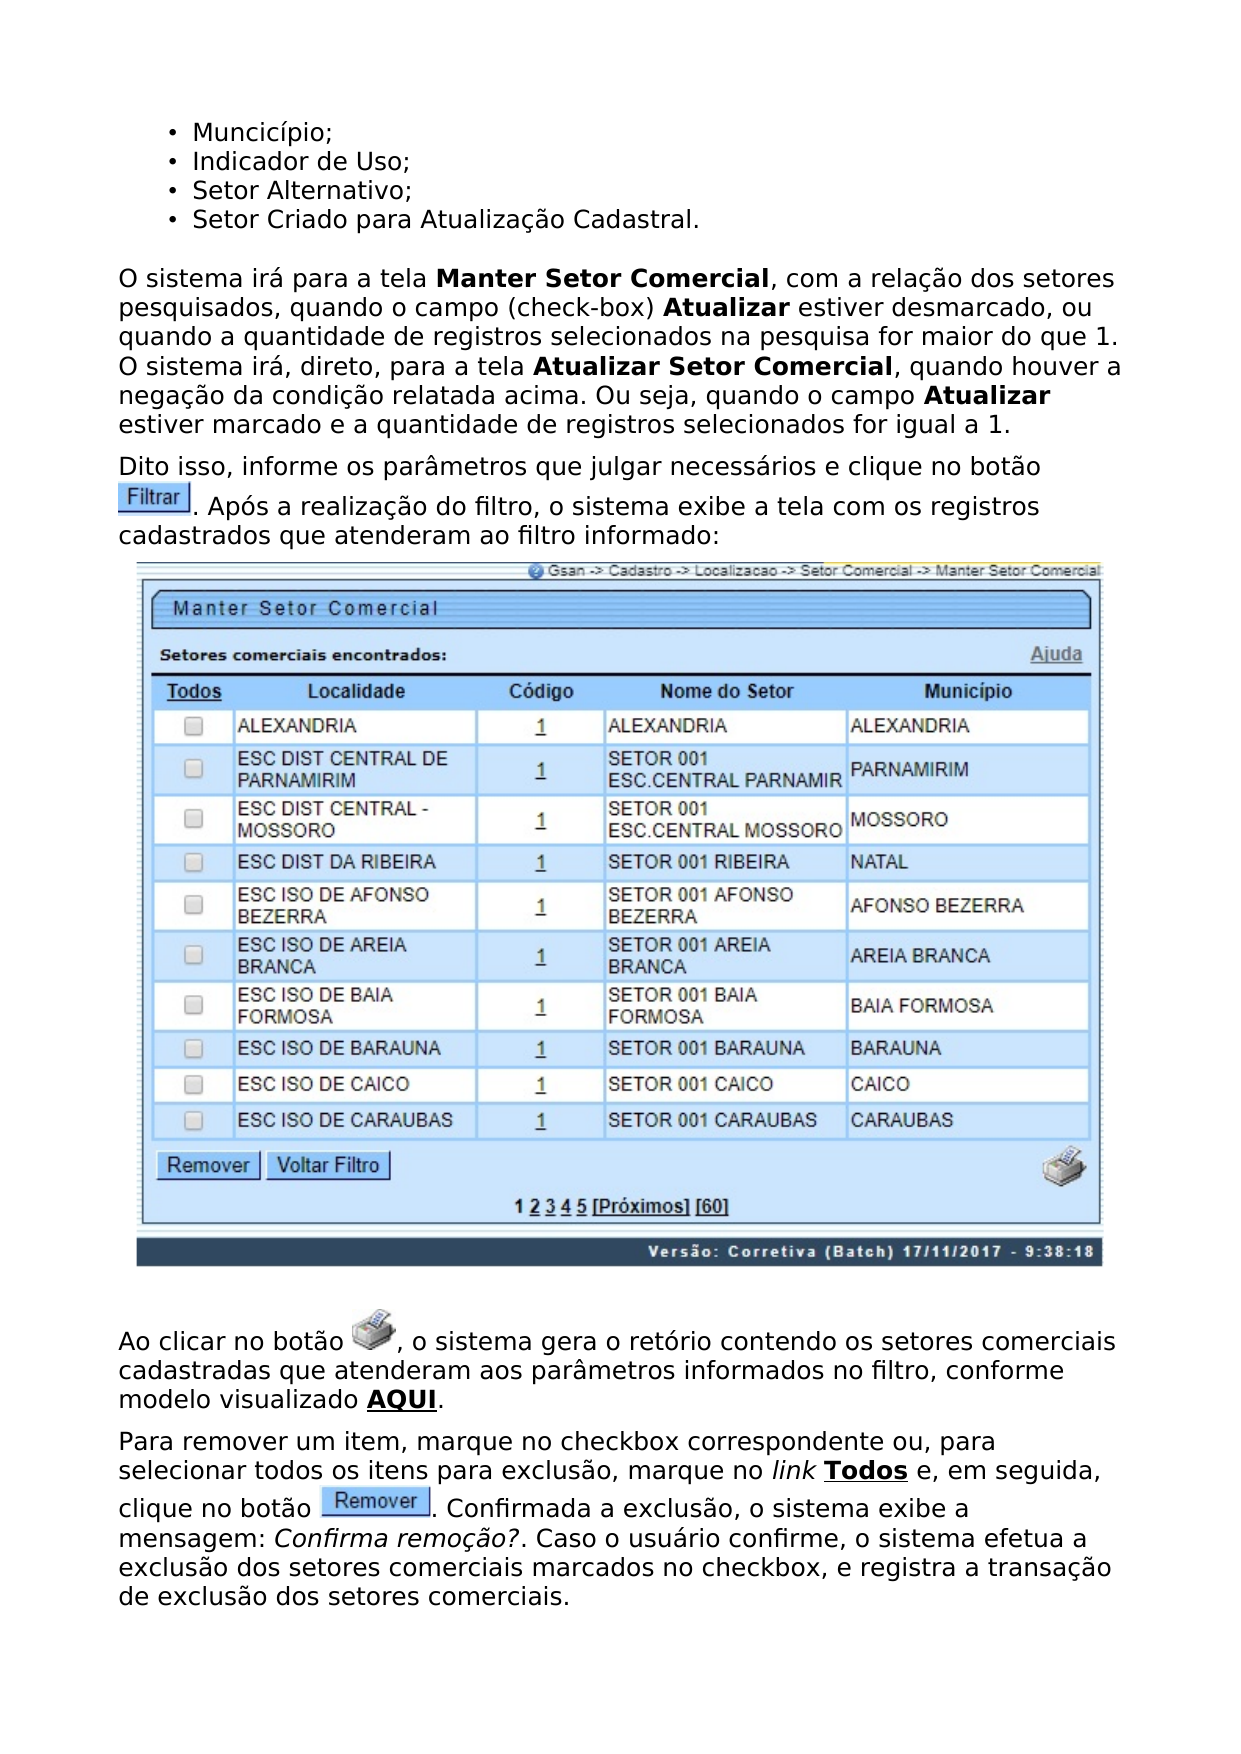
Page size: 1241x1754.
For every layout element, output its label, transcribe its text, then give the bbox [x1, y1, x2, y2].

list Setor Alternativo; [177, 176, 1122, 206]
list Setor Criado para Atualização Cadastral. [177, 206, 1122, 235]
picture [352, 1309, 396, 1350]
text Dito isso, informe os parâmetros que julgar necessários e clique no botão . Após a realização do filtro, o sistema exibe a tela com os registros cadastrados que atenderam ao filtro informado: [118, 452, 1122, 550]
list Muncicípio; [177, 118, 1122, 147]
text O sistema irá para a tela Manter Setor Comercial, com a relação dos setores pesquisados, quando o campo (check-box) Atualizar estiver desmarcado, ou quando a quantidade de registros selecionados na pesquisa for maior do que 1. O sistema irá, direto, para a tela Atualizar Setor Comercial, quando houver a negação da condição relatada acima. Ou seja, quando o campo Atualizar estiver marcado e a quantidade de registros selecionados for igual a 1. [118, 264, 1122, 439]
text Ao clicar no botão , o sistema gera o retório contendo os setores comerciais cadastradas que atenderam aos parâmetros informados no filtro, conforme modelo visualizado AQUI. [118, 1309, 1122, 1414]
picture [118, 481, 192, 516]
text Para remover um item, marque no checkbox correspondente ou, para selecionar todos os itens para exclusão, marque no link Todos e, em seguida, clique no botão . Confirmada a exclusão, o sistema exibe a mensagem: Confirma remoção?. Caso o usuário confirme, o sistema efetua a exclusão dos setores comerciais marcados no checkbox, e registra a transação de exclusão dos setores comerciais. [118, 1427, 1122, 1611]
list Indicador de Uso; [177, 147, 1122, 176]
picture [136, 562, 1104, 1268]
picture [319, 1485, 431, 1518]
